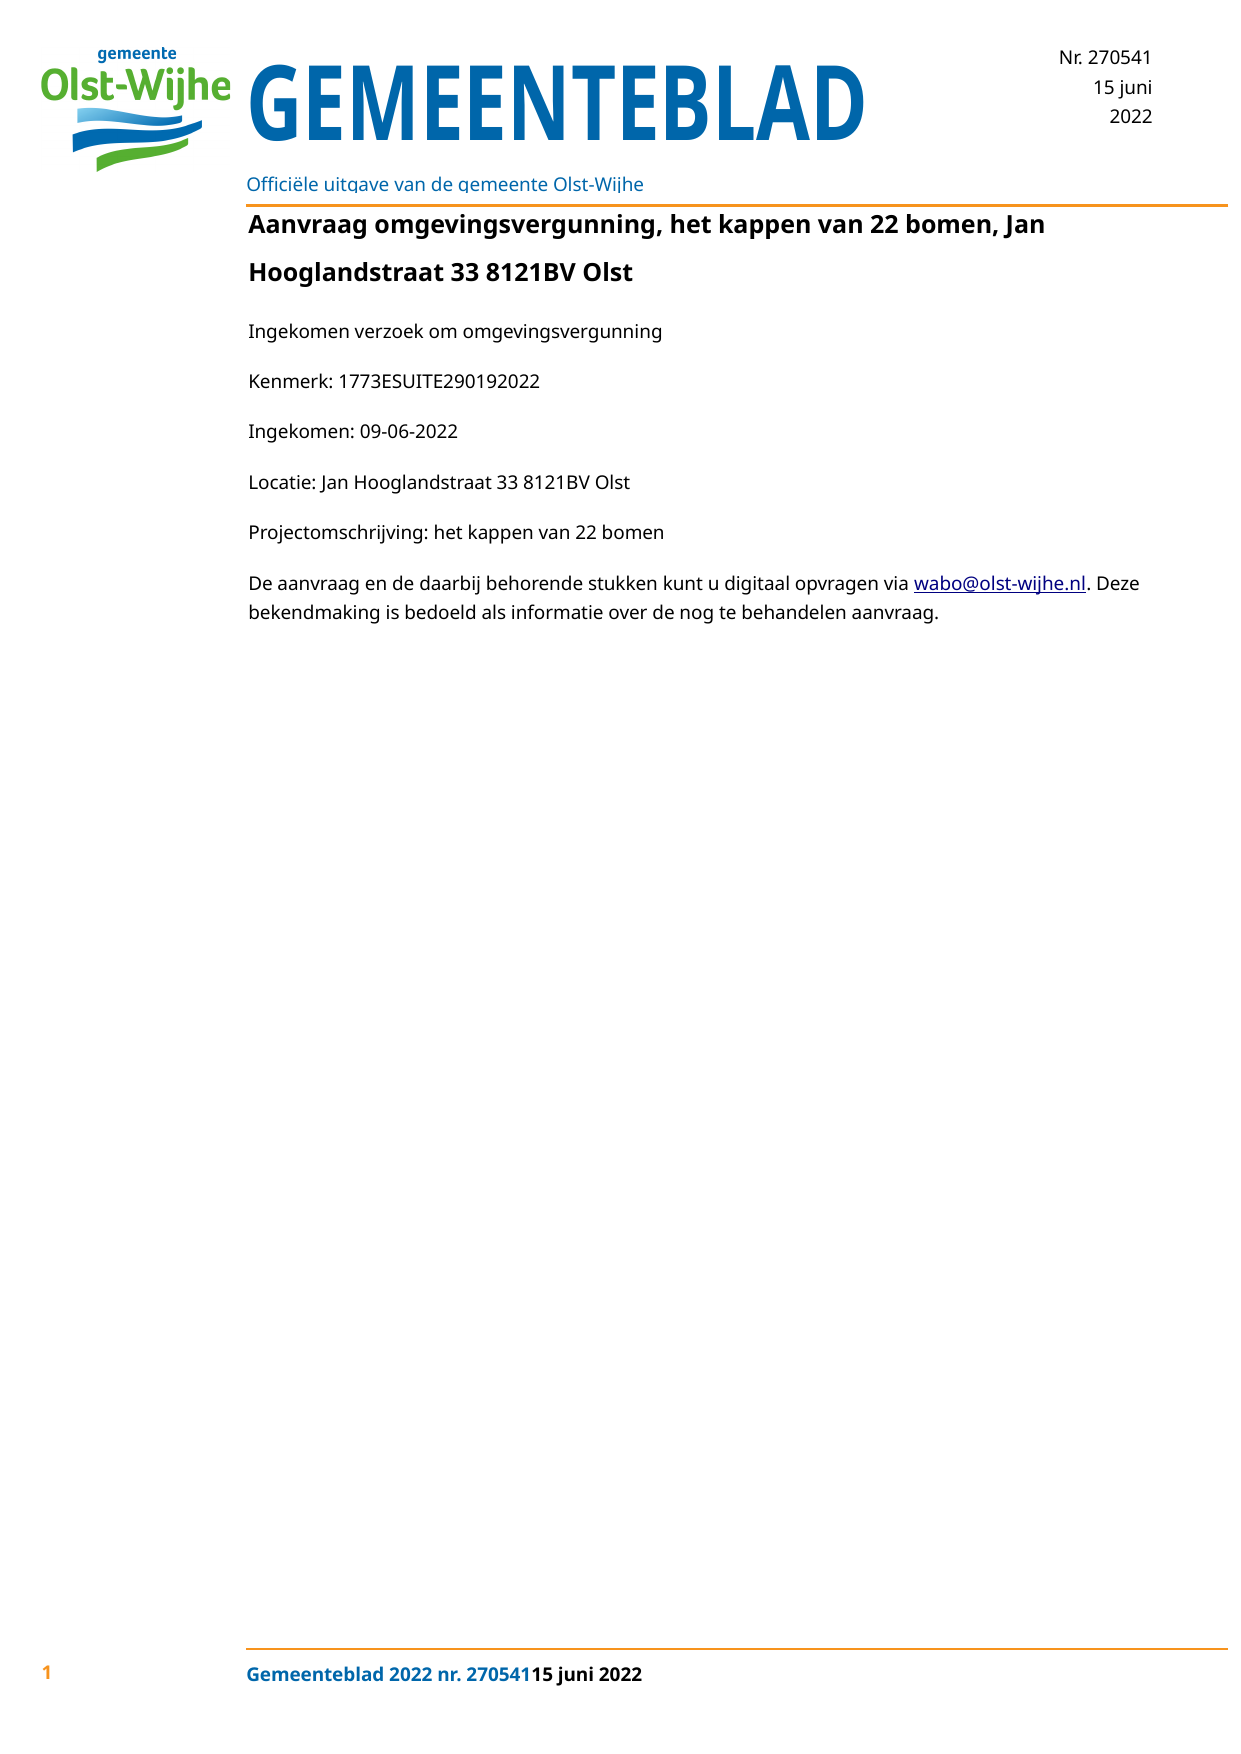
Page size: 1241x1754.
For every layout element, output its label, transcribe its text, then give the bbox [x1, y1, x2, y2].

text De aanvraag en de daarbij behorende stukken kunt u digitaal opvragen via wabo@olst-wijhe.nl. Deze bekendmaking is bedoeld als informatie over de nog te behandelen aanvraag. [248, 570, 1152, 625]
picture [41, 47, 231, 172]
text Ingekomen verzoek om omgevingsvergunning [248, 318, 1152, 344]
text Kenmerk: 1773ESUITE290192022 [248, 368, 1152, 394]
text Projectomschrijving: het kappen van 22 bomen [248, 519, 1152, 545]
text Ingekomen: 09-06-2022 [248, 419, 1152, 444]
text Locatie: Jan Hooglandstraat 33 8121BV Olst [248, 469, 1152, 495]
text Aanvraag omgevingsvergunning, het kappen van 22 bomen, Jan Hooglandstraat 33 8121BV Olst [248, 207, 1152, 288]
